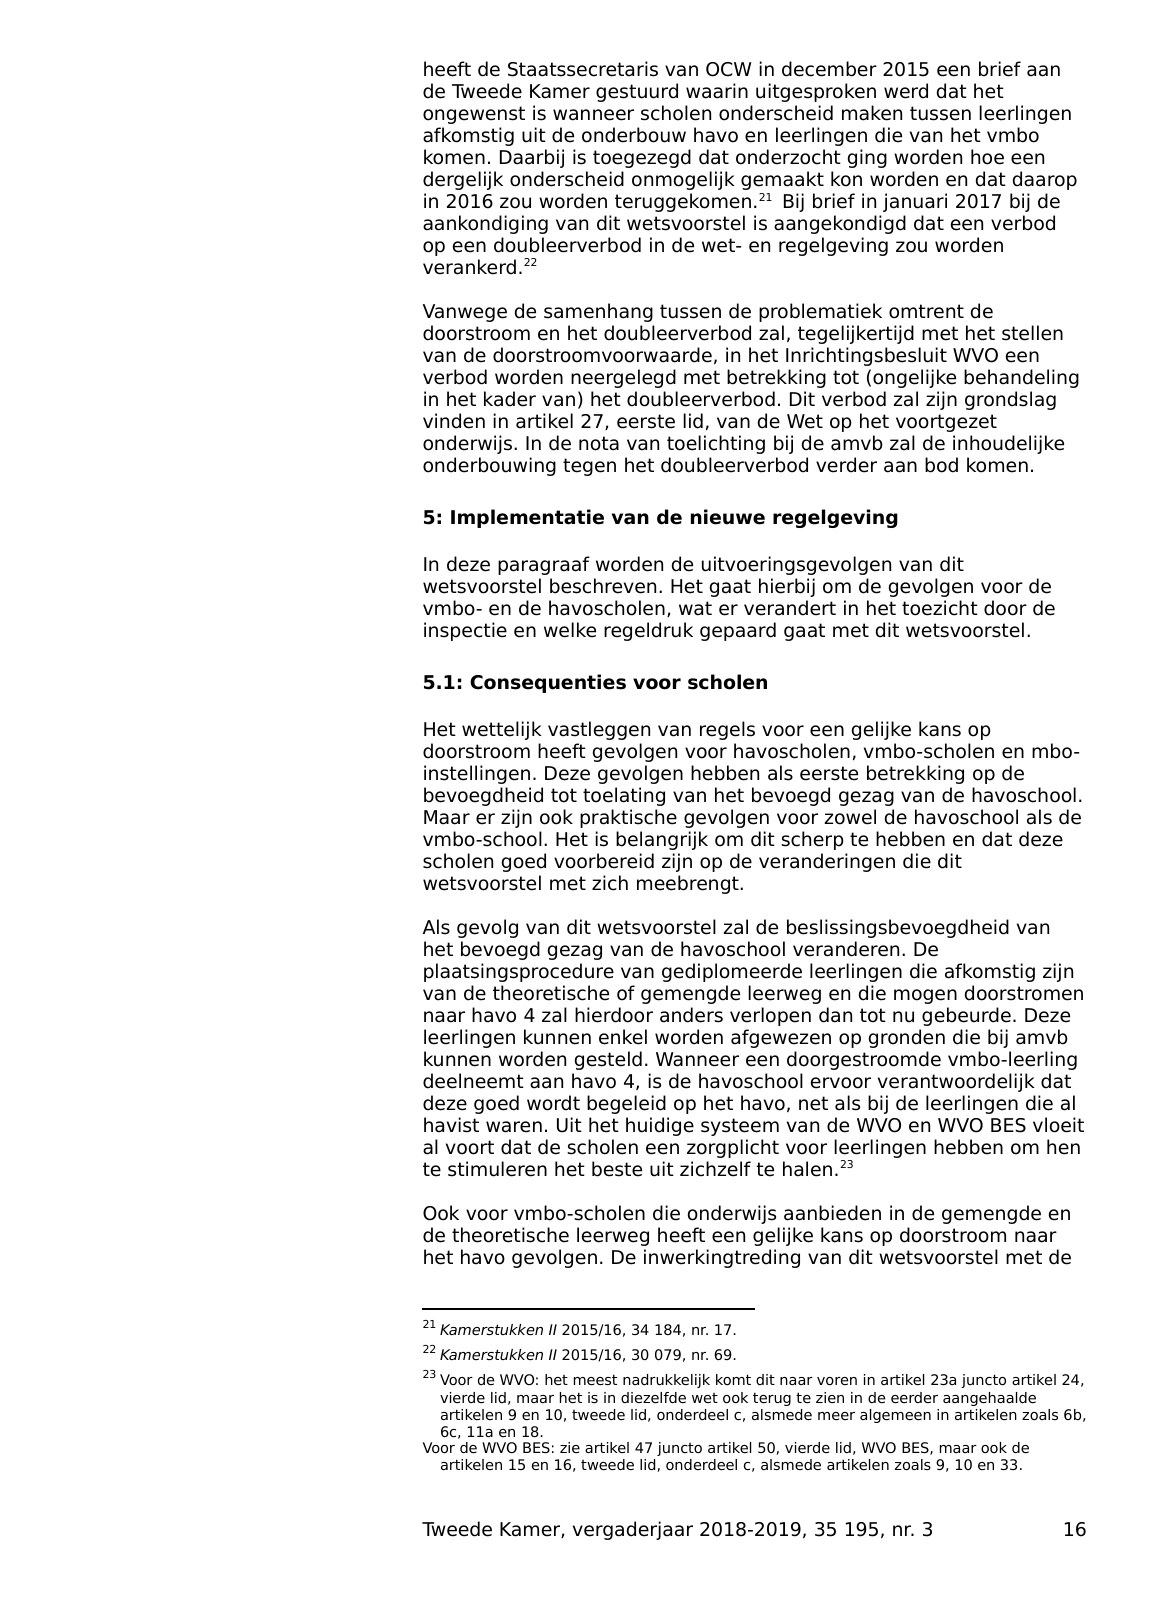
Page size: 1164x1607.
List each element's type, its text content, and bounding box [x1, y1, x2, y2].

text heeft de Staatssecretaris van OCW in december 2015 een brief aan de Tweede Kamer gestuurd waarin uitgesproken werd dat het ongewenst is wanneer scholen onderscheid maken tussen leerlingen afkomstig uit de onderbouw havo en leerlingen die van het vmbo komen. Daarbij is toegezegd dat onderzocht ging worden hoe een dergelijk onderscheid onmogelijk gemaakt kon worden en dat daarop in 2016 zou worden teruggekomen. Bij brief in januari 2017 bij de aankondiging van dit wetsvoorstel is aangekondigd dat een verbod op een doubleerverbod in de wet- en regelgeving zou worden verankerd. [422, 59, 1087, 279]
text Het wettelijk vastleggen van regels voor een gelijke kans op doorstroom heeft gevolgen voor havoscholen, vmbo-scholen en mbo-instellingen. Deze gevolgen hebben als eerste betrekking op de bevoegdheid tot toelating van het bevoegd gezag van de havoschool. Maar er zijn ook praktische gevolgen voor zowel de havoschool als de vmbo-school. Het is belangrijk om dit scherp te hebben en dat deze scholen goed voorbereid zijn op de veranderingen die dit wetsvoorstel met zich meebrengt. [422, 719, 1087, 894]
text Vanwege de samenhang tussen de problematiek omtrent de doorstroom en het doubleerverbod zal, tegelijkertijd met het stellen van de doorstroomvoorwaarde, in het Inrichtingsbesluit WVO een verbod worden neergelegd met betrekking tot (ongelijke behandeling in het kader van) het doubleerverbod. Dit verbod zal zijn grondslag vinden in artikel 27, eerste lid, van de Wet op het voortgezet onderwijs. In de nota van toelichting bij de amvb zal de inhoudelijke onderbouwing tegen het doubleerverbod verder aan bod komen. [422, 301, 1087, 477]
subtitle 5.1: Consequenties voor scholen [422, 672, 1087, 694]
text Als gevolg van dit wetsvoorstel zal de beslissingsbevoegdheid van het bevoegd gezag van de havoschool veranderen. De plaatsingsprocedure van gediplomeerde leerlingen die afkomstig zijn van de theoretische of gemengde leerweg en die mogen doorstromen naar havo 4 zal hierdoor anders verlopen dan tot nu gebeurde. Deze leerlingen kunnen enkel worden afgewezen op gronden die bij amvb kunnen worden gesteld. Wanneer een doorgestroomde vmbo-leerling deelneemt aan havo 4, is de havoschool ervoor verantwoordelijk dat deze goed wordt begeleid op het havo, net als bij de leerlingen die al havist waren. Uit het huidige systeem van de WVO en WVO BES vloeit al voort dat de scholen een zorgplicht voor leerlingen hebben om hen te stimuleren het beste uit zichzelf te halen. [422, 917, 1087, 1181]
text Voor de WVO BES: zie artikel 47 juncto artikel 50, vierde lid, WVO BES, maar ook de artikelen 15 en 16, tweede lid, onderdeel c, alsmede artikelen zoals 9, 10 en 33. [422, 1441, 1087, 1474]
text Kamerstukken II 2015/16, 30 079, nr. 69. [422, 1343, 1087, 1365]
text Ook voor vmbo-scholen die onderwijs aanbieden in de gemengde en de theoretische leerweg heeft een gelijke kans op doorstroom naar het havo gevolgen. De inwerkingtreding van dit wetsvoorstel met de [422, 1203, 1087, 1269]
text Kamerstukken II 2015/16, 34 184, nr. 17. [422, 1318, 1087, 1340]
text Voor de WVO: het meest nadrukkelijk komt dit naar voren in artikel 23a juncto artikel 24, vierde lid, maar het is in diezelfde wet ook terug te zien in de eerder aangehaalde artikelen 9 en 10, tweede lid, onderdeel c, alsmede meer algemeen in artikelen zoals 6b, 6c, 11a en 18. [422, 1368, 1087, 1441]
text In deze paragraaf worden de uitvoeringsgevolgen van dit wetsvoorstel beschreven. Het gaat hierbij om de gevolgen voor de vmbo- en de havoscholen, wat er verandert in het toezicht door de inspectie en welke regeldruk gepaard gaat met dit wetsvoorstel. [422, 554, 1087, 642]
subtitle 5: Implementatie van de nieuwe regelgeving [422, 507, 1087, 529]
